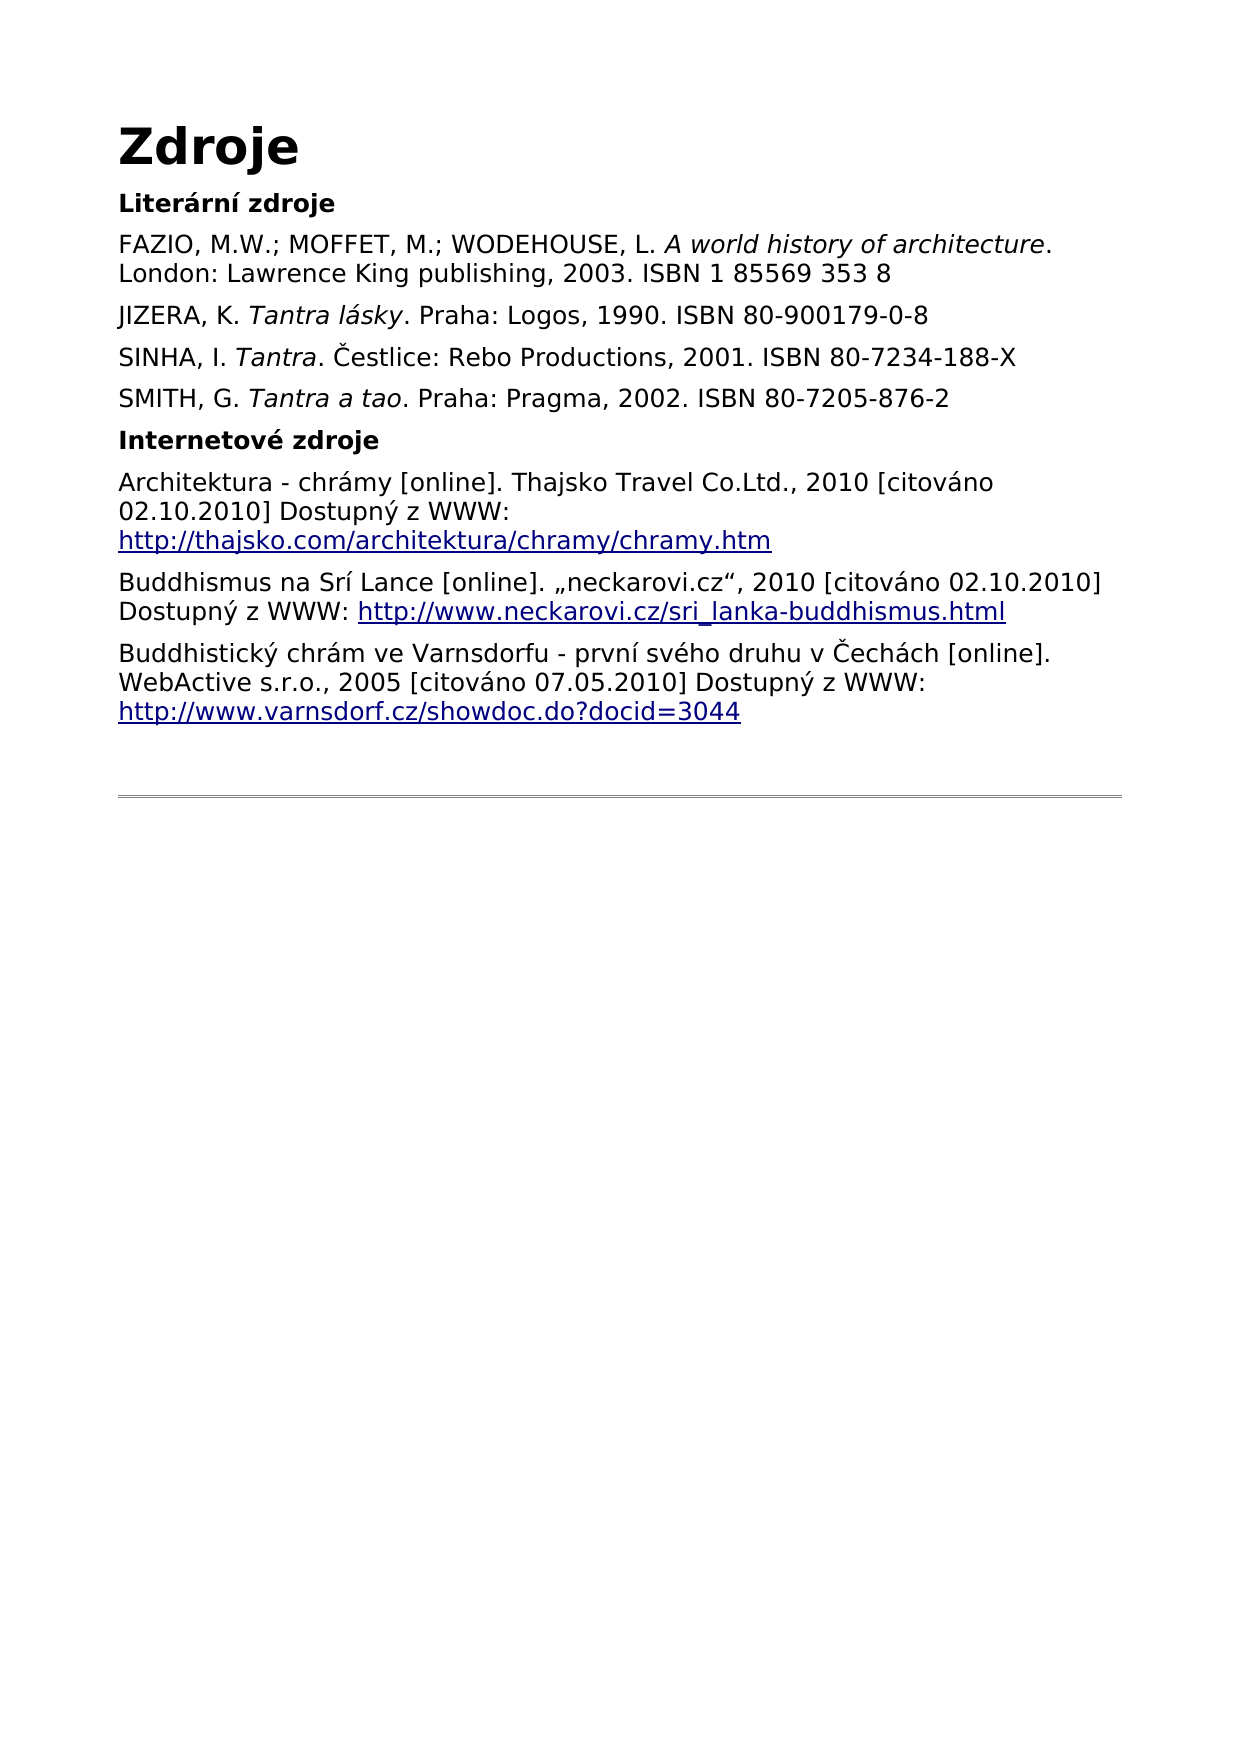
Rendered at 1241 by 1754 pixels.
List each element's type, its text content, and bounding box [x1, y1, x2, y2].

subtitle Zdroje [118, 118, 1122, 176]
text Literární zdroje [118, 189, 1122, 218]
text SINHA, I. Tantra. Čestlice: Rebo Productions, 2001. ISBN 80-7234-188-X [118, 343, 1122, 372]
text JIZERA, K. Tantra lásky. Praha: Logos, 1990. ISBN 80-900179-0-8 [118, 301, 1122, 331]
text Internetové zdroje [118, 426, 1122, 456]
text Architektura - chrámy [online]. Thajsko Travel Co.Ltd., 2010 [citováno 02.10.2010] Dostupný z WWW: http://thajsko.com/architektura/chramy/chramy.htm [118, 468, 1122, 556]
text Buddhistický chrám ve Varnsdorfu - první svého druhu v Čechách [online]. WebActive s.r.o., 2005 [citováno 07.05.2010] Dostupný z WWW: http://www.varnsdorf.cz/showdoc.do?docid=3044 [118, 639, 1122, 726]
text SMITH, G. Tantra a tao. Praha: Pragma, 2002. ISBN 80-7205-876-2 [118, 385, 1122, 414]
text ﻿ [118, 739, 1122, 768]
text FAZIO, M.W.; MOFFET, M.; WODEHOUSE, L. A world history of architecture. London: Lawrence King publishing, 2003. ISBN 1 85569 353 8 [118, 231, 1122, 289]
text Buddhismus na Srí Lance [online]. „neckarovi.cz“, 2010 [citováno 02.10.2010] Dostupný z WWW: http://www.neckarovi.cz/sri_lanka-buddhismus.html [118, 568, 1122, 626]
